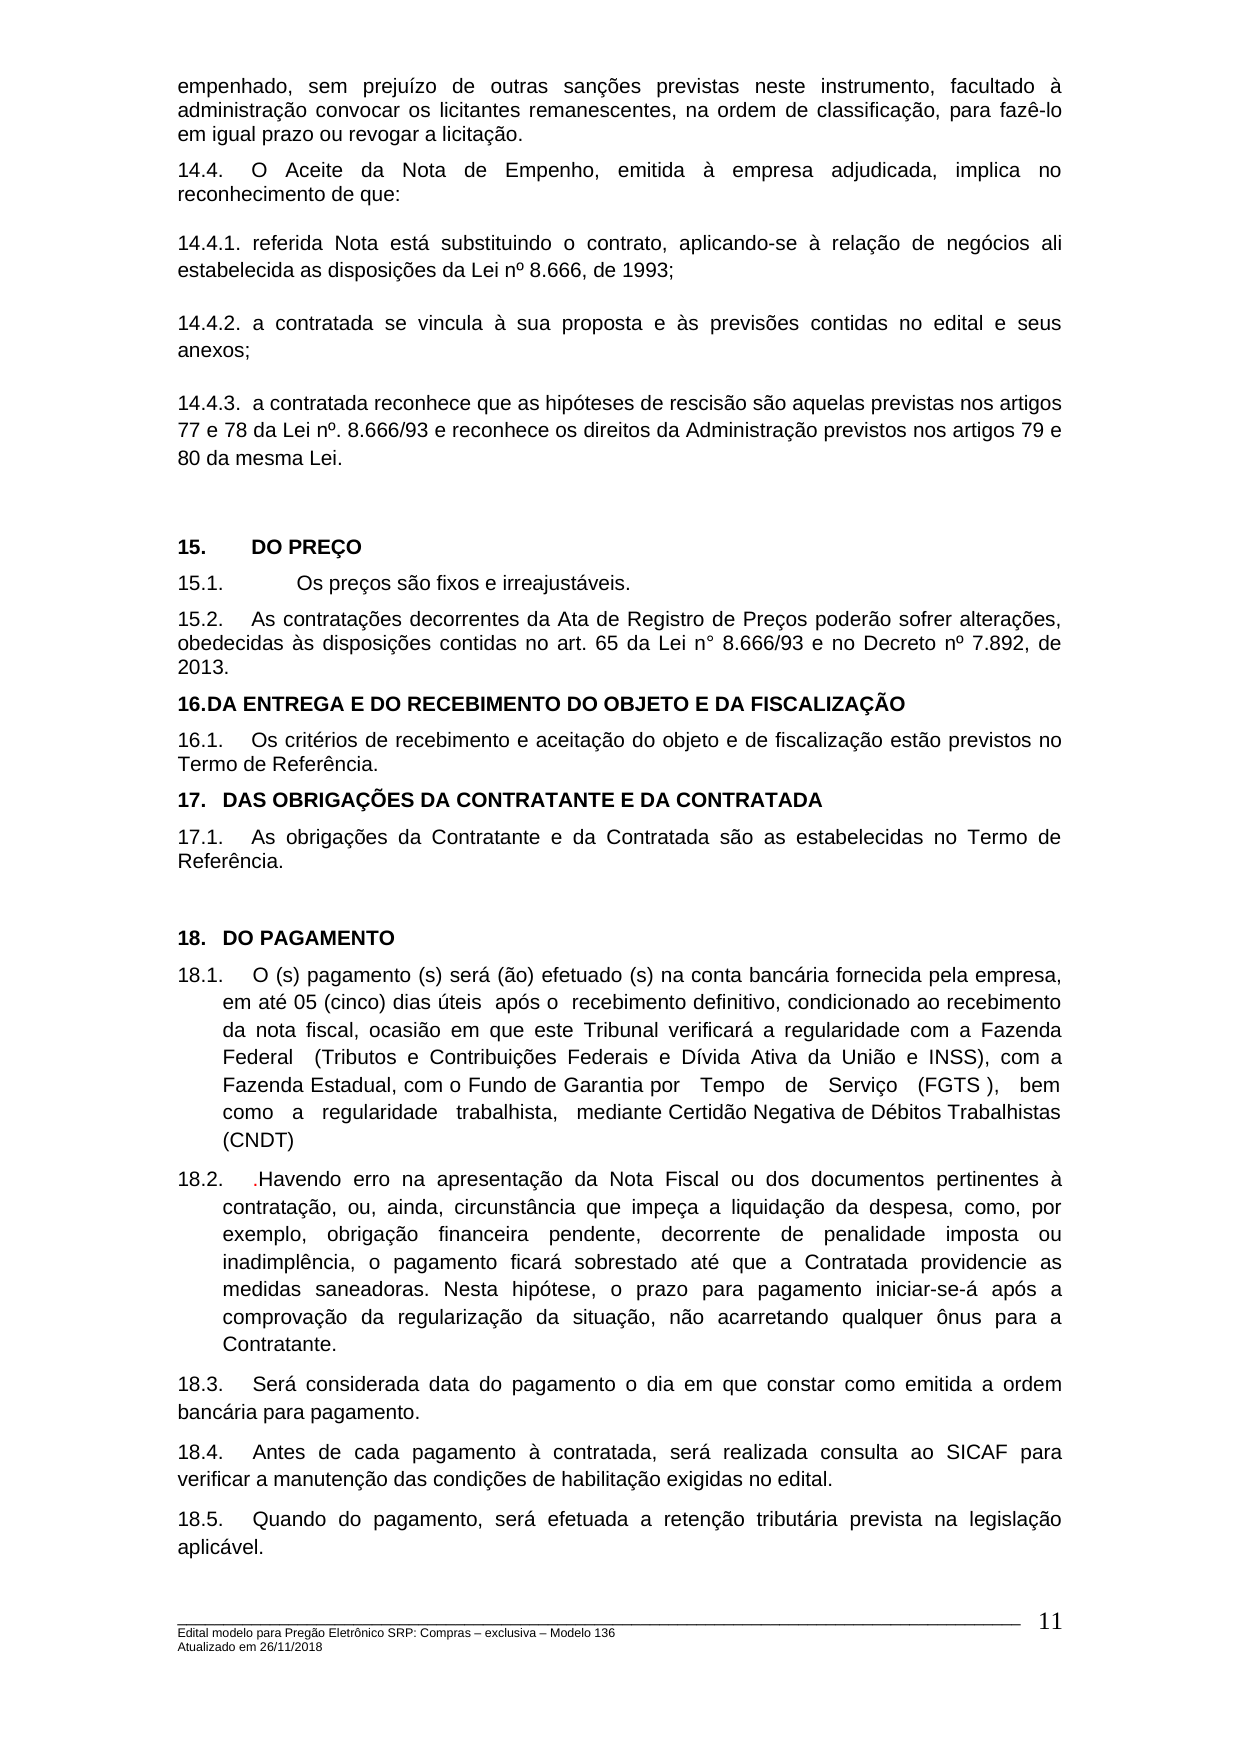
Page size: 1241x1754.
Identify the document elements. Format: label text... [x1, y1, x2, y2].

list As obrigações da Contratante e da Contratada são as estabelecidas no Termo de Referência. [177, 824, 1063, 872]
list As contratações decorrentes da Ata de Registro de Preços poderão sofrer alterações, obedecidas às disposições contidas no art. 65 da Lei n° 8.666/93 e no Decreto nº 7.892, de 2013. [177, 607, 1063, 679]
list Será considerada data do pagamento o dia em que constar como emitida a ordem bancária para pagamento. [177, 1372, 1063, 1424]
list Antes de cada pagamento à contratada, será realizada consulta ao SICAF para verificar a manutenção das condições de habilitação exigidas no edital. [177, 1439, 1063, 1491]
list a contratada se vincula à sua proposta e às previsões contidas no edital e seus anexos; [177, 311, 1063, 362]
list Quando do pagamento, será efetuada a retenção tributária prevista na legislação aplicável. [177, 1507, 1063, 1558]
list O (s) pagamento (s) será (ão) efetuado (s) na conta bancária fornecida pela empresa, em até 05 (cinco) dias úteis após o recebimento definitivo, condicionado ao recebimento da nota fiscal, ocasião em que este Tribunal verificará a regularidade com a Fazenda Federal (Tributos e Contribuições Federais e Dívida Ativa da União e INSS), com a Fazenda Estadual, com o Fundo de Garantia por Tempo de Serviço (FGTS ), bem como a regularidade trabalhista, mediante Certidão Negativa de Débitos Trabalhistas (CNDT) [177, 962, 1063, 1151]
list referida Nota está substituindo o contrato, aplicando-se à relação de negócios ali estabelecida as disposições da Lei nº 8.666, de 1993; [177, 231, 1063, 282]
list .Havendo erro na apresentação da Nota Fiscal ou dos documentos pertinentes à contratação, ou, ainda, circunstância que impeça a liquidação da despesa, como, por exemplo, obrigação financeira pendente, decorrente de penalidade imposta ou inadimplência, o pagamento ficará sobrestado até que a Contratada providencie as medidas saneadoras. Nesta hipótese, o prazo para pagamento iniciar-se-á após a comprovação da regularização da situação, não acarretando qualquer ônus para a Contratante. [177, 1167, 1063, 1356]
list DO PREÇO [177, 534, 1065, 558]
list empenhado, sem prejuízo de outras sanções previstas neste instrumento, facultado à administração convocar os licitantes remanescentes, na ordem de classificação, para fazê-lo em igual prazo ou revogar a licitação. [177, 74, 1063, 146]
list a contratada reconhece que as hipóteses de rescisão são aquelas previstas nos artigos 77 e 78 da Lei nº. 8.666/93 e reconhece os direitos da Administração previstos nos artigos 79 e 80 da mesma Lei. [177, 391, 1063, 470]
list DAS OBRIGAÇÕES DA CONTRATANTE E DA CONTRATADA [177, 788, 1063, 812]
list Os preços são fixos e irreajustáveis. [177, 571, 1063, 595]
list DO PAGAMENTO [177, 926, 1063, 950]
list O Aceite da Nota de Empenho, emitida à empresa adjudicada, implica no reconhecimento de que: [177, 158, 1063, 206]
list DA ENTREGA E DO RECEBIMENTO DO OBJETO E DA FISCALIZAÇÃO [177, 692, 1065, 716]
list Os critérios de recebimento e aceitação do objeto e de fiscalização estão previstos no Termo de Referência. [177, 728, 1063, 776]
